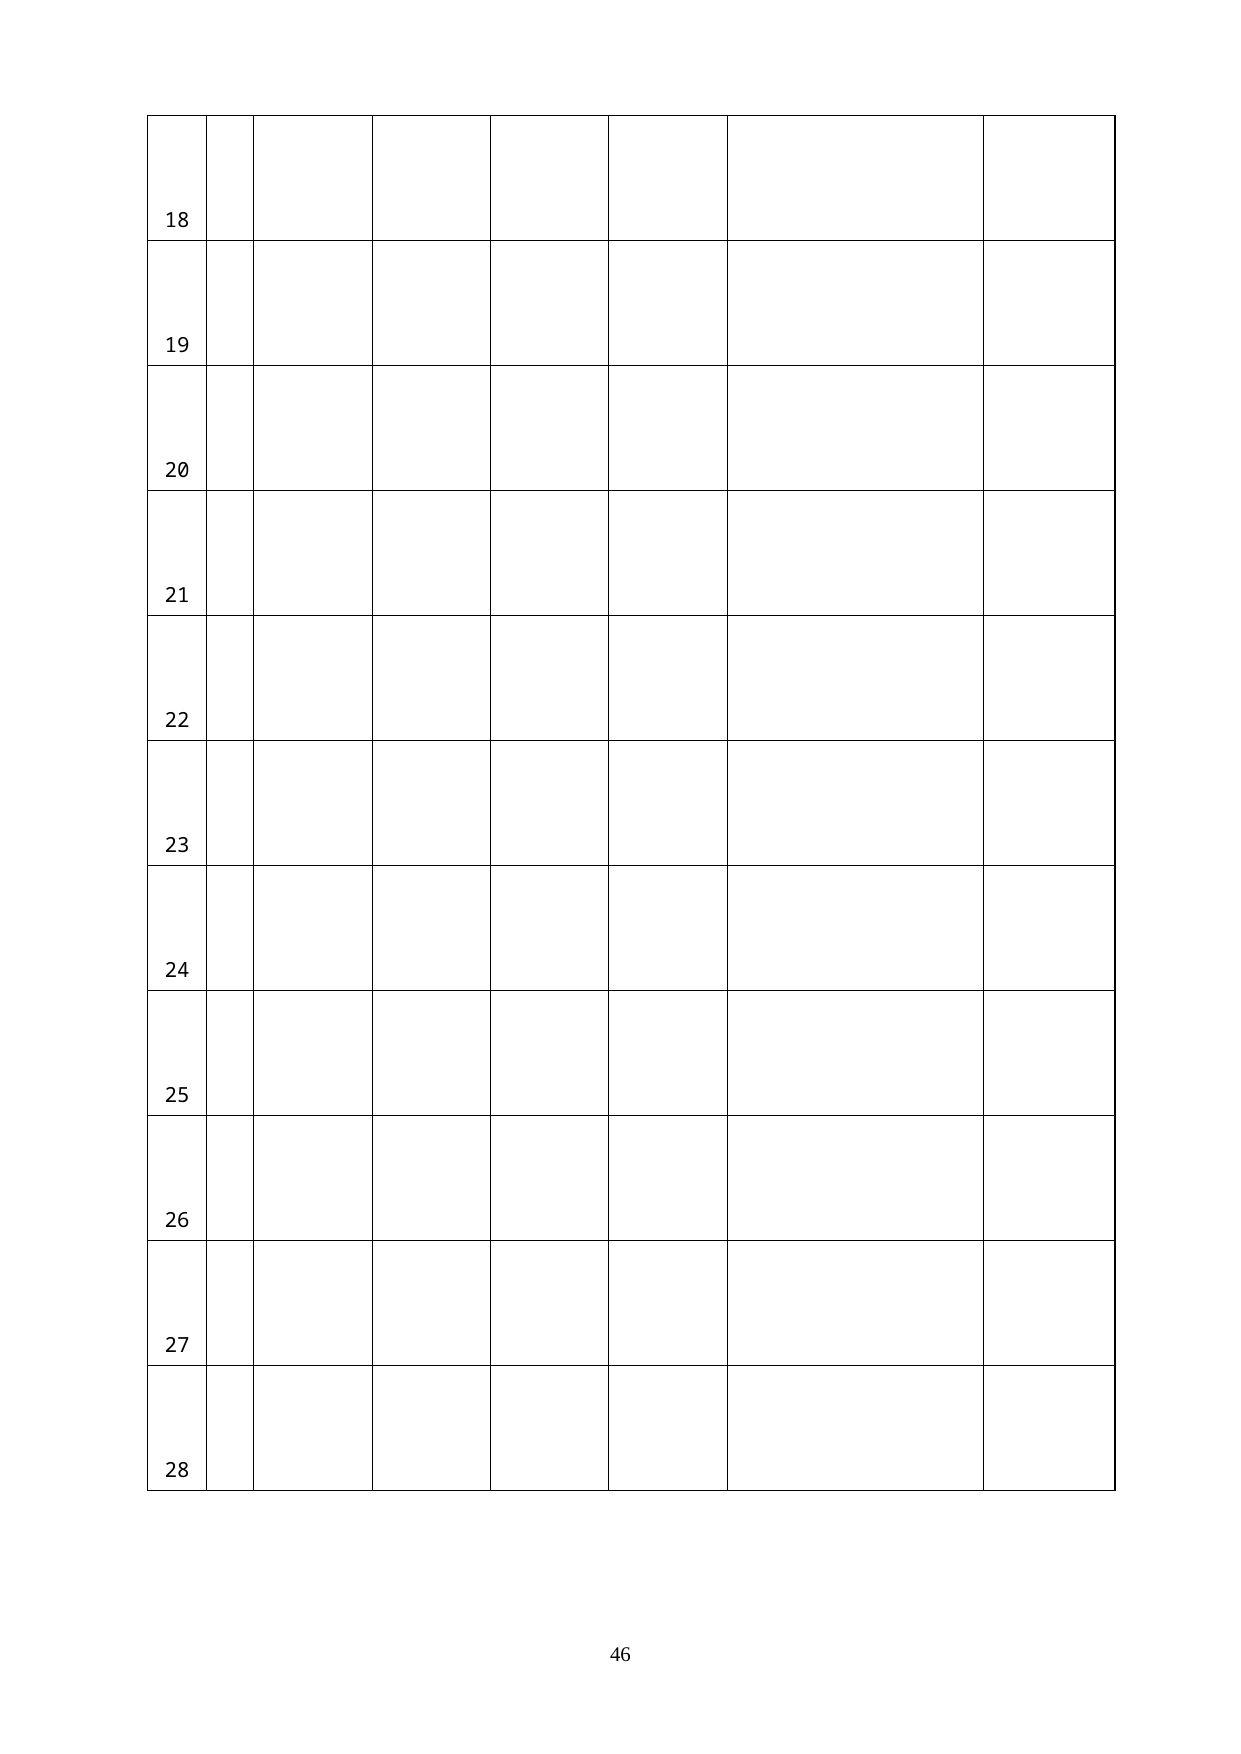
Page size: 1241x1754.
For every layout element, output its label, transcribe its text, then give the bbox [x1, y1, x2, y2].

table_cell [984, 741, 1114, 865]
table_cell [609, 1366, 727, 1490]
table_cell [609, 741, 727, 865]
table_cell [254, 1116, 372, 1240]
table_cell [609, 241, 727, 365]
table_cell [806, 491, 983, 615]
table_cell [254, 991, 372, 1115]
table_cell [491, 241, 608, 365]
table_cell [806, 366, 983, 490]
table_cell 21 [148, 491, 206, 615]
table_cell 25 [148, 991, 206, 1115]
table_cell [984, 116, 1114, 240]
table_cell [728, 116, 806, 240]
table_cell [609, 116, 727, 240]
table_cell [984, 366, 1114, 490]
table_cell [728, 616, 806, 740]
table_cell [491, 1116, 608, 1240]
table_cell [491, 1366, 608, 1490]
table_cell [806, 1116, 983, 1240]
table_cell 22 [148, 616, 206, 740]
table_cell [254, 116, 372, 240]
table_cell [373, 1116, 490, 1240]
table_cell [207, 1366, 253, 1490]
table_cell [491, 1241, 608, 1365]
table_cell [254, 616, 372, 740]
table_cell [491, 491, 608, 615]
table_cell [207, 866, 253, 990]
table_cell [609, 616, 727, 740]
table_cell [491, 741, 608, 865]
table_cell [373, 1241, 490, 1365]
table_cell [806, 741, 983, 865]
table_cell [373, 241, 490, 365]
table_cell [728, 1241, 806, 1365]
table_cell [728, 1366, 806, 1490]
table_cell [609, 1116, 727, 1240]
table_cell [728, 741, 806, 865]
table_cell [984, 1366, 1114, 1490]
table_cell [207, 241, 253, 365]
table_cell [254, 366, 372, 490]
table_cell [806, 616, 983, 740]
table_cell [806, 991, 983, 1115]
table_cell [207, 1241, 253, 1365]
table_cell [609, 366, 727, 490]
table_cell [984, 616, 1114, 740]
table_cell [254, 1241, 372, 1365]
table_cell [728, 1116, 806, 1240]
table_cell [373, 491, 490, 615]
table_cell [609, 1241, 727, 1365]
table_cell 19 [148, 241, 206, 365]
table_cell [984, 1116, 1114, 1240]
table_cell [373, 1366, 490, 1490]
table_cell [207, 491, 253, 615]
table_cell [728, 241, 806, 365]
table_cell [806, 1241, 983, 1365]
table_cell 26 [148, 1116, 206, 1240]
table_cell [491, 866, 608, 990]
table_cell [491, 366, 608, 490]
table_cell [984, 1241, 1114, 1365]
table_cell [491, 616, 608, 740]
table_cell [254, 866, 372, 990]
table_cell [254, 491, 372, 615]
table_cell [207, 366, 253, 490]
table_cell [806, 241, 983, 365]
table_cell [728, 491, 806, 615]
table_cell [254, 741, 372, 865]
table_cell 18 [148, 116, 206, 240]
table_cell [984, 491, 1114, 615]
table_cell 27 [148, 1241, 206, 1365]
table_cell [207, 991, 253, 1115]
table_cell [373, 866, 490, 990]
table_cell [609, 491, 727, 615]
table_cell [728, 866, 806, 990]
table_cell [728, 991, 806, 1115]
table_cell [207, 1116, 253, 1240]
table_cell [984, 991, 1114, 1115]
table_cell [491, 116, 608, 240]
table_cell [254, 1366, 372, 1490]
table_cell [806, 116, 983, 240]
table_cell [806, 866, 983, 990]
table_cell [728, 366, 806, 490]
table_cell [373, 116, 490, 240]
table_cell [806, 1366, 983, 1490]
table_cell [609, 991, 727, 1115]
table_cell [373, 741, 490, 865]
table_cell [984, 866, 1114, 990]
table_cell [207, 116, 253, 240]
table_cell [491, 991, 608, 1115]
table_cell 20 [148, 366, 206, 490]
table_cell [373, 991, 490, 1115]
table_cell [373, 366, 490, 490]
table_cell [254, 241, 372, 365]
table_cell 28 [148, 1366, 206, 1490]
table_cell [984, 241, 1114, 365]
table_cell 23 [148, 741, 206, 865]
table_cell [207, 741, 253, 865]
table_cell [609, 866, 727, 990]
table_cell [207, 616, 253, 740]
table_cell [373, 616, 490, 740]
table_cell 24 [148, 866, 206, 990]
